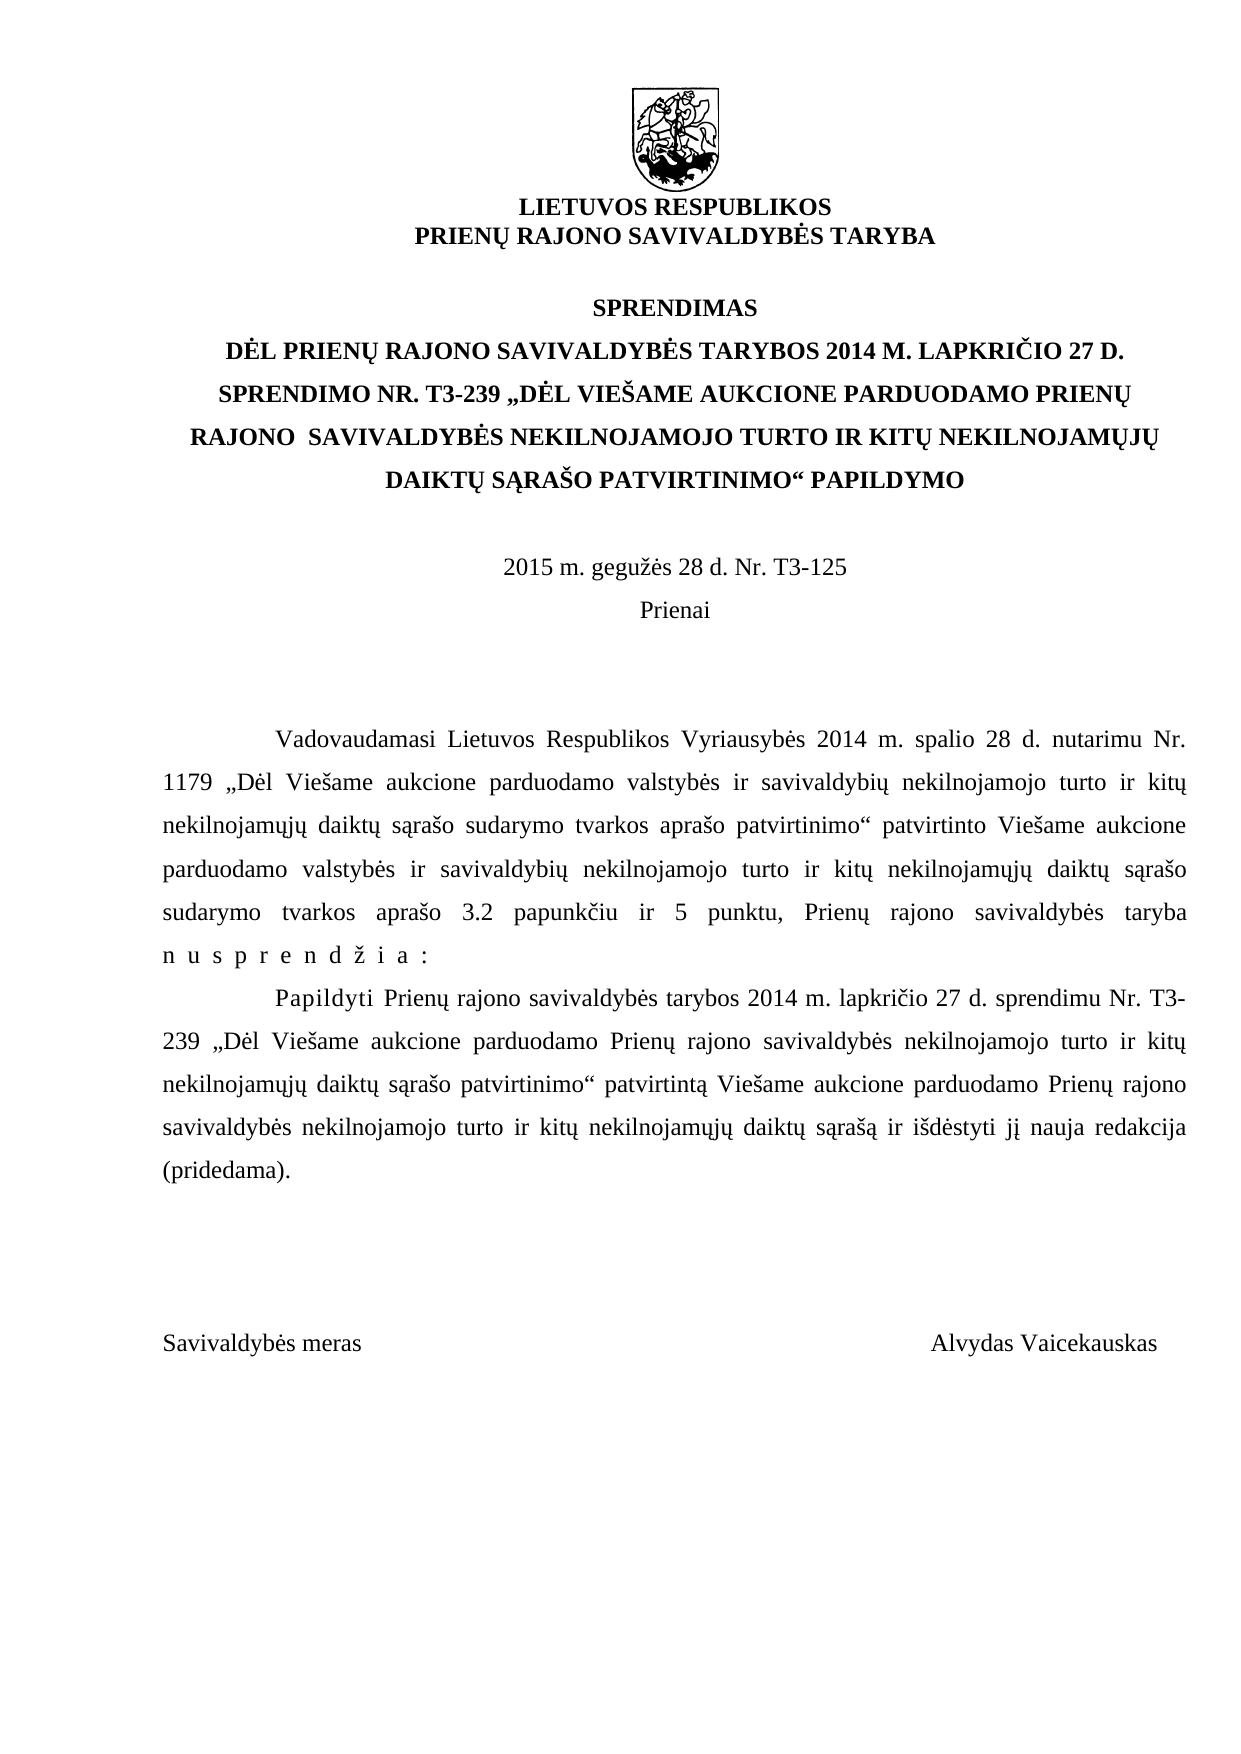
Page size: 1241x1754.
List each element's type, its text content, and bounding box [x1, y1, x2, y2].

text PRIENŲ RAJONO SAVIVALDYBĖS TARYBA [162, 221, 1187, 250]
text LIETUVOS RESPUBLIKOS [162, 192, 1187, 221]
text Vadovaudamasi Lietuvos Respublikos Vyriausybės 2014 m. spalio 28 d. nutarimu Nr. 1179 „Dėl Viešame aukcione parduodamo valstybės ir savivaldybių nekilnojamojo turto ir kitų nekilnojamųjų daiktų sąrašo sudarymo tvarkos aprašo patvirtinimo“ patvirtinto Viešame aukcione parduodamo valstybės ir savivaldybių nekilnojamojo turto ir kitų nekilnojamųjų daiktų sąrašo sudarymo tvarkos aprašo 3.2 papunkčiu ir 5 punktu, Prienų rajono savivaldybės taryba nusprendžia: [162, 724, 1187, 969]
text 2015 m. gegužės 28 d. Nr. T3-125 [162, 552, 1187, 581]
text Prienai [162, 595, 1187, 624]
text Papildyti Prienų rajono savivaldybės tarybos 2014 m. lapkričio 27 d. sprendimu Nr. T3-239 „Dėl Viešame aukcione parduodamo Prienų rajono savivaldybės nekilnojamojo turto ir kitų nekilnojamųjų daiktų sąrašo patvirtinimo“ patvirtintą Viešame aukcione parduodamo Prienų rajono savivaldybės nekilnojamojo turto ir kitų nekilnojamųjų daiktų sąrašą ir išdėstyti jį nauja redakcija (pridedama). [162, 983, 1187, 1184]
text DĖL PRIENŲ RAJONO SAVIVALDYBĖS TARYBOS 2014 M. LAPKRIČIO 27 D. SPRENDIMO NR. T3-239 „DĖL VIEŠAME AUKCIONE PARDUODAMO PRIENŲ RAJONO SAVIVALDYBĖS NEKILNOJAMOJO TURTO IR KITŲ NEKILNOJAMŲJŲ DAIKTŲ SĄRAŠO PATVIRTINIMO“ PAPILDYMO [162, 336, 1187, 494]
text Savivaldybės meras Alvydas Vaicekauskas [162, 1328, 1187, 1357]
text SPRENDIMAS [162, 293, 1187, 322]
